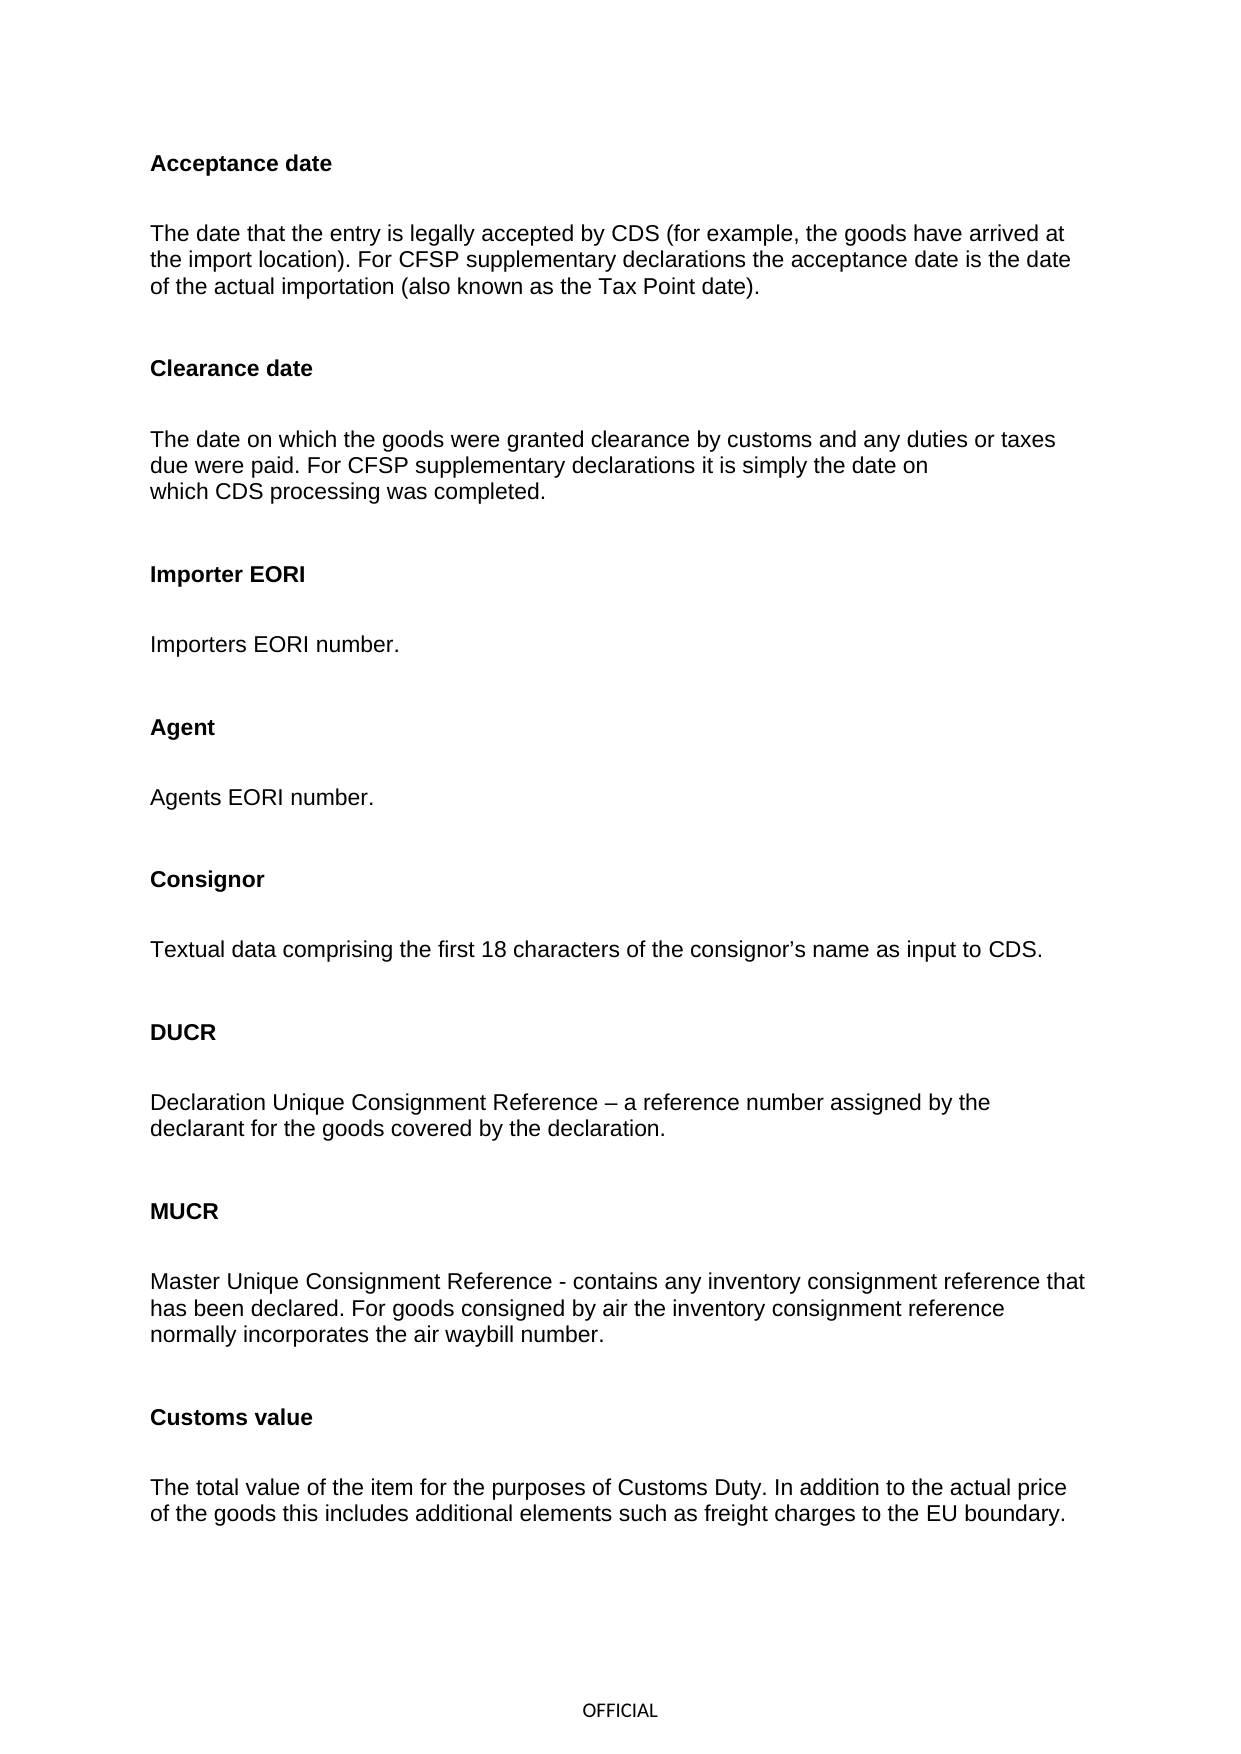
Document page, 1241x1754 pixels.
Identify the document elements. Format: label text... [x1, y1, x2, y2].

subtitle Clearance date [150, 355, 1090, 382]
text Textual data comprising the first 18 characters of the consignor’s name as input to CDS. [150, 936, 1090, 963]
subtitle Importer EORI [150, 561, 1090, 587]
subtitle Consignor [150, 866, 1090, 893]
text Master Unique Consignment Reference - contains any inventory consignment reference that has been declared. For goods consigned by air the inventory consignment reference normally incorporates the air waybill number. [150, 1268, 1090, 1347]
subtitle DUCR [150, 1019, 1090, 1045]
text The total value of the item for the purposes of Customs Duty. In addition to the actual price of the goods this includes additional elements such as freight charges to the EU boundary. [150, 1473, 1090, 1526]
text The date that the entry is legally accepted by CDS (for example, the goods have arrived at the import location). For CFSP supplementary declarations the acceptance date is the date of the actual importation (also known as the Tax Point date). [150, 220, 1090, 299]
text Agents EORI number. [150, 784, 1090, 810]
text Importers EORI number. [150, 631, 1090, 657]
subtitle Acceptance date [150, 150, 1090, 176]
subtitle Customs value [150, 1403, 1090, 1430]
subtitle Agent [150, 713, 1090, 740]
text Declaration Unique Consignment Reference – a reference number assigned by the declarant for the goods covered by the declaration. [150, 1089, 1090, 1142]
text The date on which the goods were granted clearance by customs and any duties or taxes due were paid. For CFSP supplementary declarations it is simply the date on which CDS processing was completed. [150, 426, 1090, 504]
subtitle MUCR [150, 1198, 1090, 1224]
